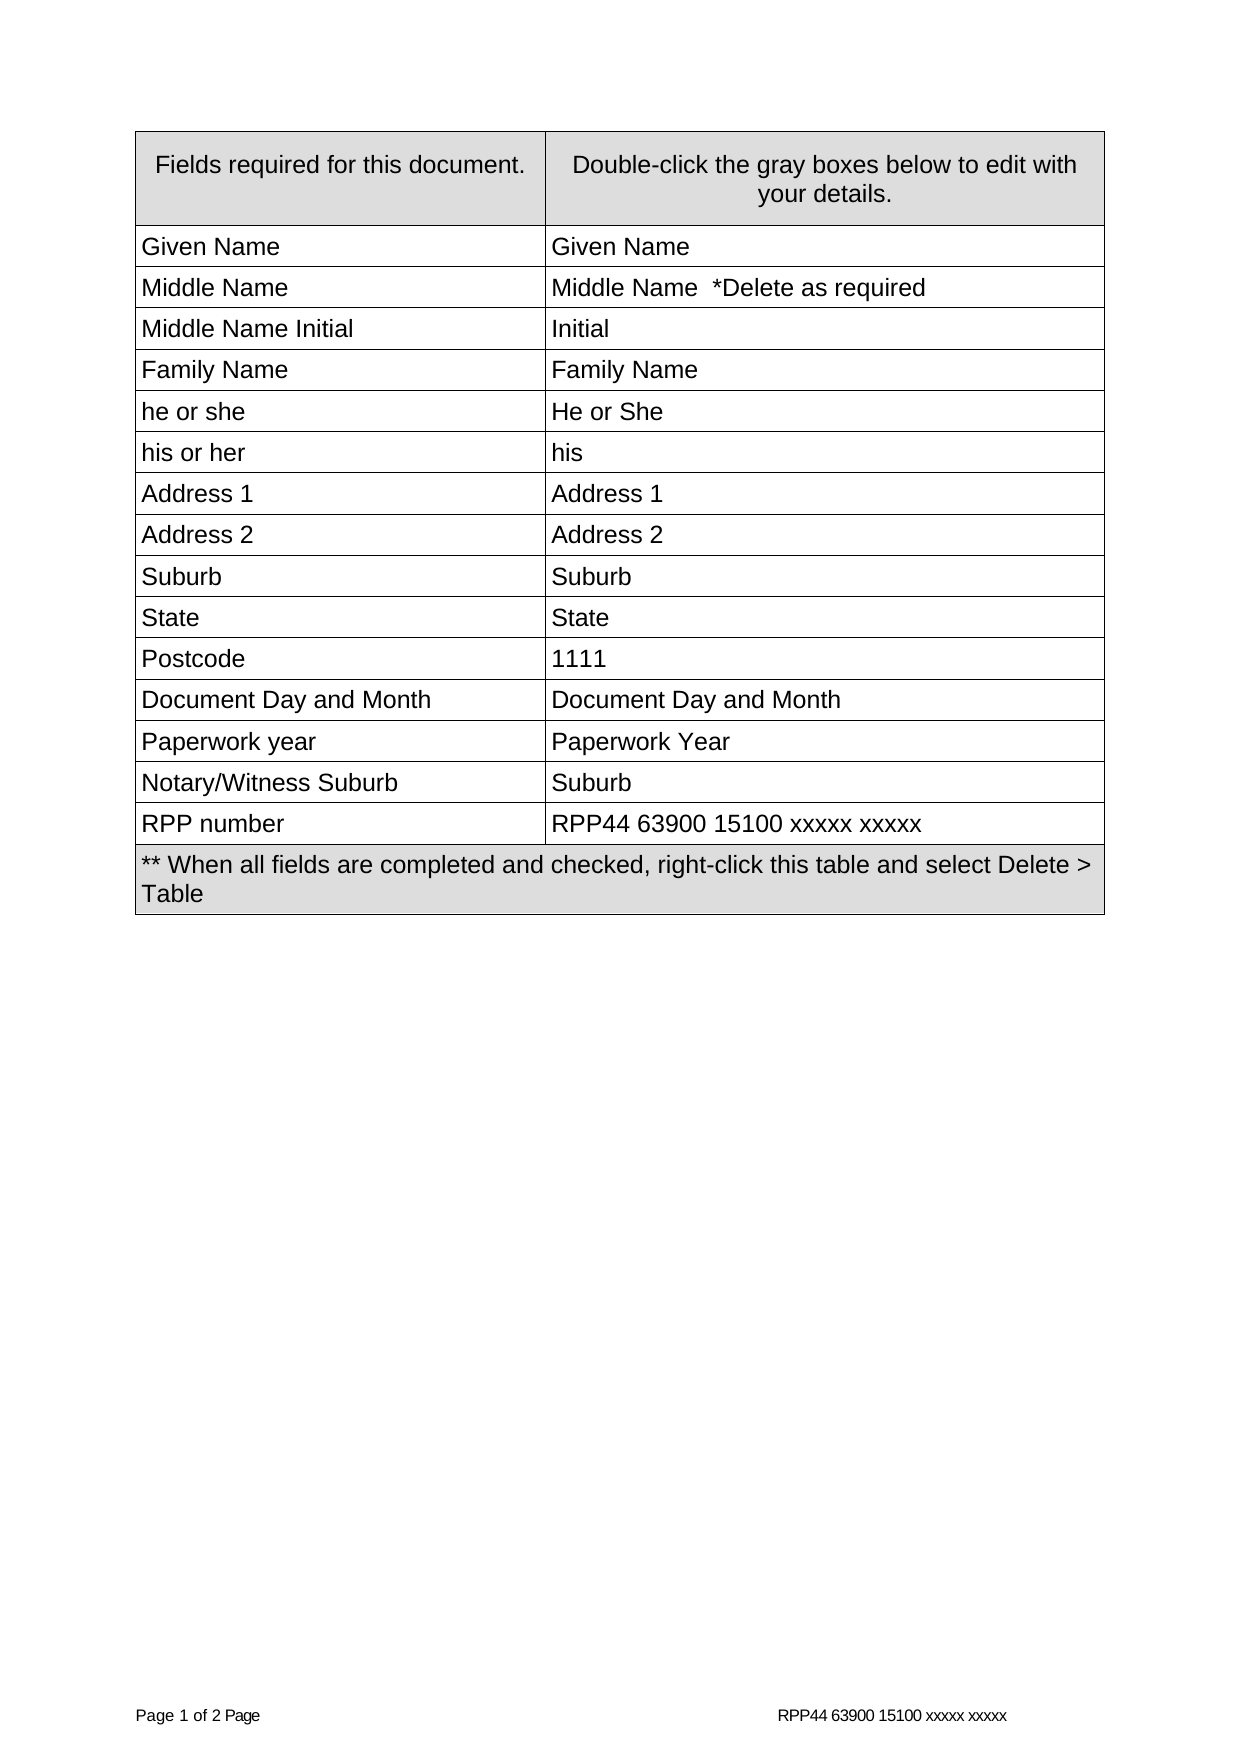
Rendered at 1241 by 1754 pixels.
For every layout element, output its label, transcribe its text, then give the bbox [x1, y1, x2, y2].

table_cell RPP44 63900 15100 xxxxx xxxxx [546, 803, 1104, 843]
table_cell Address 2 [546, 515, 1104, 555]
table_cell State [136, 597, 545, 637]
table_cell Notary/Witness Suburb [136, 762, 545, 802]
table_cell he or she [136, 391, 545, 431]
table_cell Paperwork Year [546, 721, 1104, 761]
table_cell Address 1 [136, 473, 545, 513]
table_header Double-click the gray boxes below to edit with your details. [546, 132, 1104, 225]
table_cell Family Name [136, 350, 545, 390]
table_cell 1111 [546, 638, 1104, 678]
table_cell Middle Name [136, 267, 545, 307]
table_cell ** When all fields are completed and checked, right-click this table and select Delete > Table [136, 845, 1104, 913]
table_cell Suburb [546, 762, 1104, 802]
table_cell Middle Name *Delete as required [546, 267, 1104, 307]
table_cell He or She [546, 391, 1104, 431]
table_cell Suburb [136, 556, 545, 596]
table_cell Middle Name Initial [136, 308, 545, 348]
table_cell Postcode [136, 638, 545, 678]
table_cell State [546, 597, 1104, 637]
table_cell Paperwork year [136, 721, 545, 761]
table_cell RPP number [136, 803, 545, 843]
table_cell Document Day and Month [546, 680, 1104, 720]
table_cell Given Name [546, 226, 1104, 266]
table_cell Family Name [546, 350, 1104, 390]
table_cell Address 2 [136, 515, 545, 555]
table_cell Document Day and Month [136, 680, 545, 720]
table_header Fields required for this document. [136, 132, 545, 225]
table_cell Suburb [546, 556, 1104, 596]
table_cell his [546, 432, 1104, 472]
table_cell Address 1 [546, 473, 1104, 513]
table_cell Initial [546, 308, 1104, 348]
table_cell his or her [136, 432, 545, 472]
table_cell Given Name [136, 226, 545, 266]
